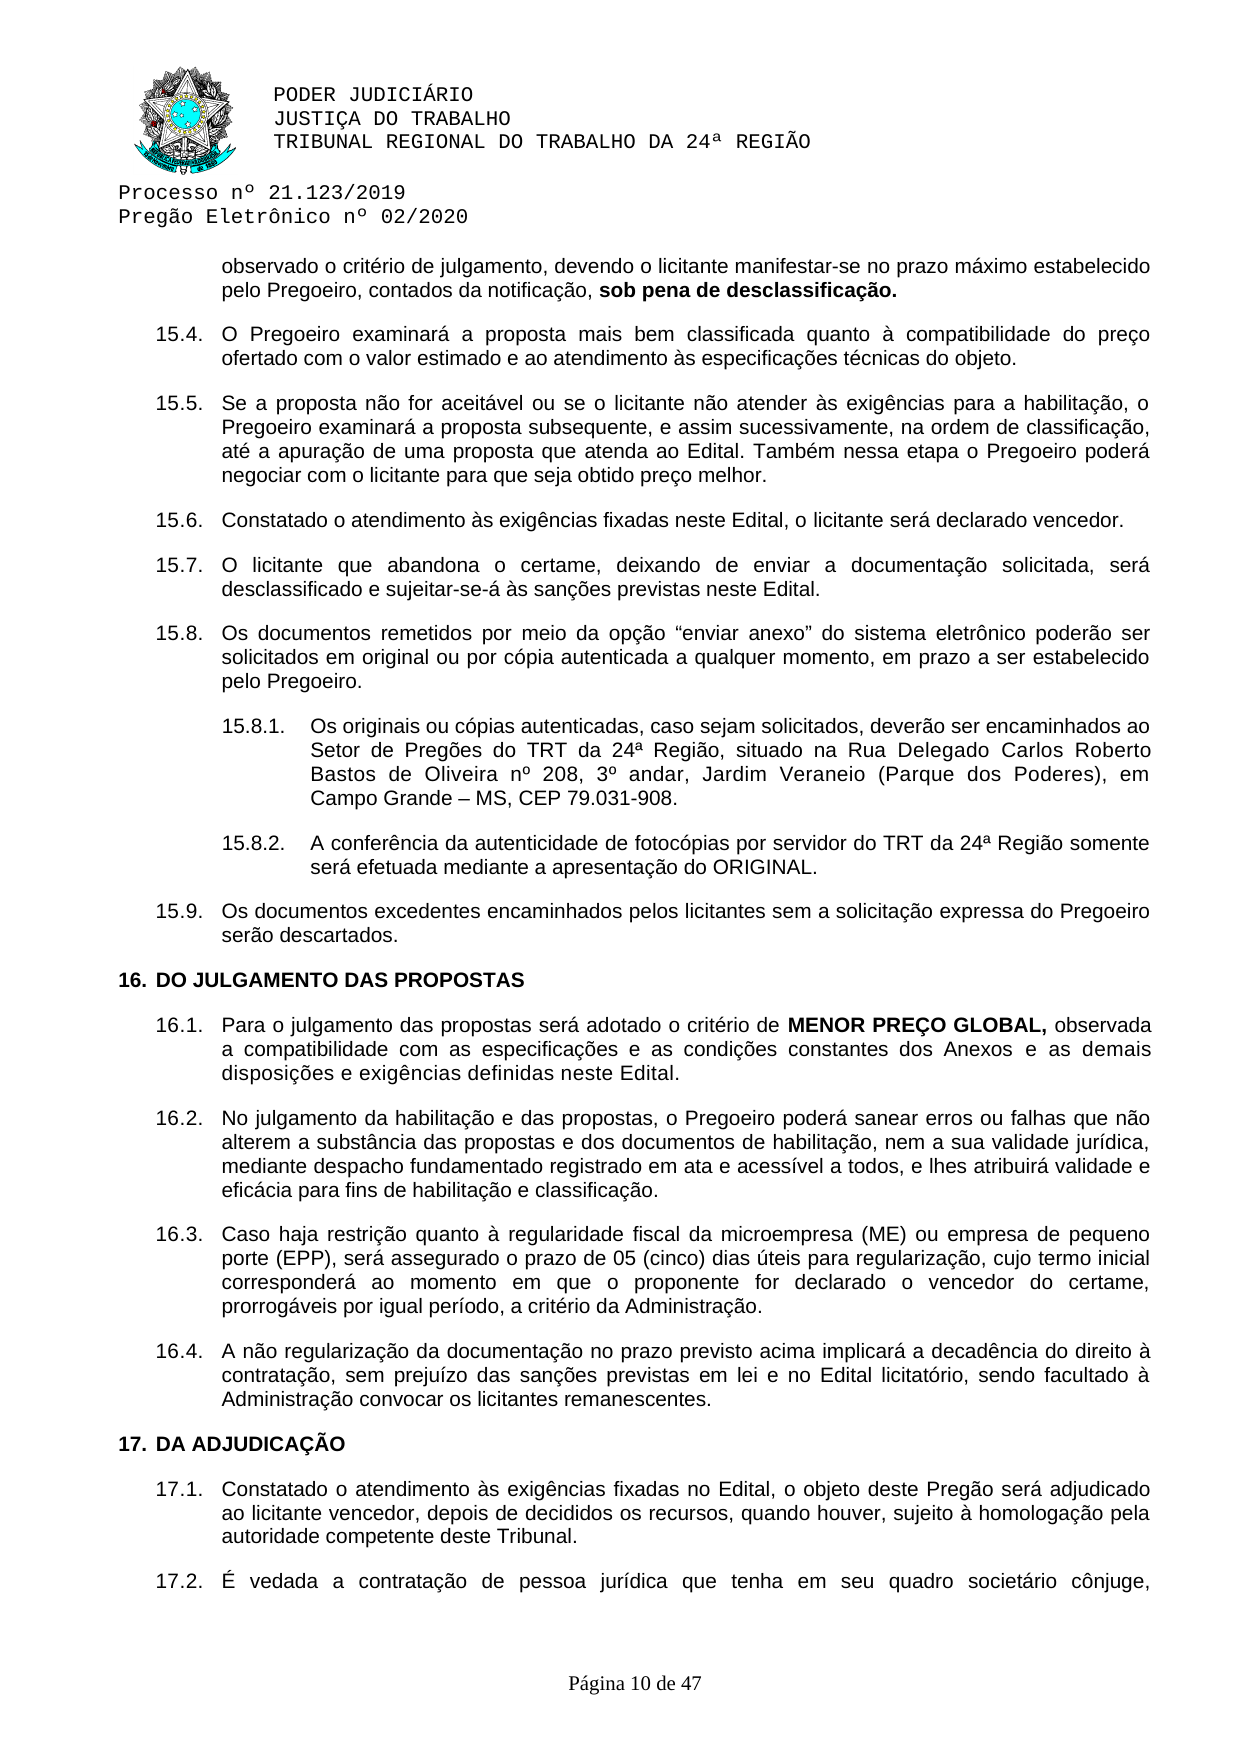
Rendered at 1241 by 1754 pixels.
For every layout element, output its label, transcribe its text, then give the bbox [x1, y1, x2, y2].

list Constatado o atendimento às exigências fixadas no Edital, o objeto deste Pregão será adjudicado ao licitante vencedor, depois de decididos os recursos, quando houver, sujeito à homologação pela autoridade competente deste Tribunal. [155, 1476, 1152, 1548]
list A conferência da autenticidade de fotocópias por servidor do TRT da 24ª Região somente será efetuada mediante a apresentação do ORIGINAL. [222, 831, 1152, 878]
list Para o julgamento das propostas será adotado o critério de MENOR PREÇO GLOBAL, observada a compatibilidade com as especificações e as condições constantes dos Anexos e as demais disposições e exigências definidas neste Edital. [155, 1013, 1152, 1085]
list Os documentos excedentes encaminhados pelos licitantes sem a solicitação expressa do Pregoeiro serão descartados. [155, 899, 1152, 947]
list DO JULGAMENTO DAS PROPOSTAS [118, 968, 1152, 992]
list Os originais ou cópias autenticadas, caso sejam solicitados, deverão ser encaminhados ao Setor de Pregões do TRT da 24ª Região, situado na Rua Delegado Carlos Roberto Bastos de Oliveira nº 208, 3º andar, Jardim Veraneio (Parque dos Poderes), em Campo Grande – MS, CEP 79.031-908. [222, 714, 1152, 810]
list Caso haja restrição quanto à regularidade fiscal da microempresa (ME) ou empresa de pequeno porte (EPP), será assegurado o prazo de 05 (cinco) dias úteis para regularização, cujo termo inicial corresponderá ao momento em que o proponente for declarado o vencedor do certame, prorrogáveis por igual período, a critério da Administração. [155, 1222, 1152, 1318]
list Se a proposta não for aceitável ou se o licitante não atender às exigências para a habilitação, o Pregoeiro examinará a proposta subsequente, e assim sucessivamente, na ordem de classificação, até a apuração de uma proposta que atenda ao Edital. Também nessa etapa o Pregoeiro poderá negociar com o licitante para que seja obtido preço melhor. [155, 391, 1152, 487]
list Os documentos remetidos por meio da opção “enviar anexo” do sistema eletrônico poderão ser solicitados em original ou por cópia autenticada a qualquer momento, em prazo a ser estabelecido pelo Pregoeiro. [155, 621, 1152, 693]
list observado o critério de julgamento, devendo o licitante manifestar-se no prazo máximo estabelecido pelo Pregoeiro, contados da notificação, sob pena de desclassificação. [155, 253, 1152, 301]
list O Pregoeiro examinará a proposta mais bem classificada quanto à compatibilidade do preço ofertado com o valor estimado e ao atendimento às especificações técnicas do objeto. [155, 322, 1152, 370]
list O licitante que abandona o certame, deixando de enviar a documentação solicitada, será desclassificado e sujeitar-se-á às sanções previstas neste Edital. [155, 552, 1152, 600]
list É vedada a contratação de pessoa jurídica que tenha em seu quadro societário cônjuge, [155, 1569, 1152, 1593]
list A não regularização da documentação no prazo previsto acima implicará a decadência do direito à contratação, sem prejuízo das sanções previstas em lei e no Edital licitatório, sendo facultado à Administração convocar os licitantes remanescentes. [155, 1339, 1152, 1411]
list Constatado o atendimento às exigências fixadas neste Edital, o licitante será declarado vencedor. [155, 508, 1152, 532]
picture [133, 66, 238, 175]
list DA ADJUDICAÇÃO [118, 1432, 1152, 1456]
list No julgamento da habilitação e das propostas, o Pregoeiro poderá sanear erros ou falhas que não alterem a substância das propostas e dos documentos de habilitação, nem a sua validade jurídica, mediante despacho fundamentado registrado em ata e acessível a todos, e lhes atribuirá validade e eficácia para fins de habilitação e classificação. [155, 1106, 1152, 1201]
